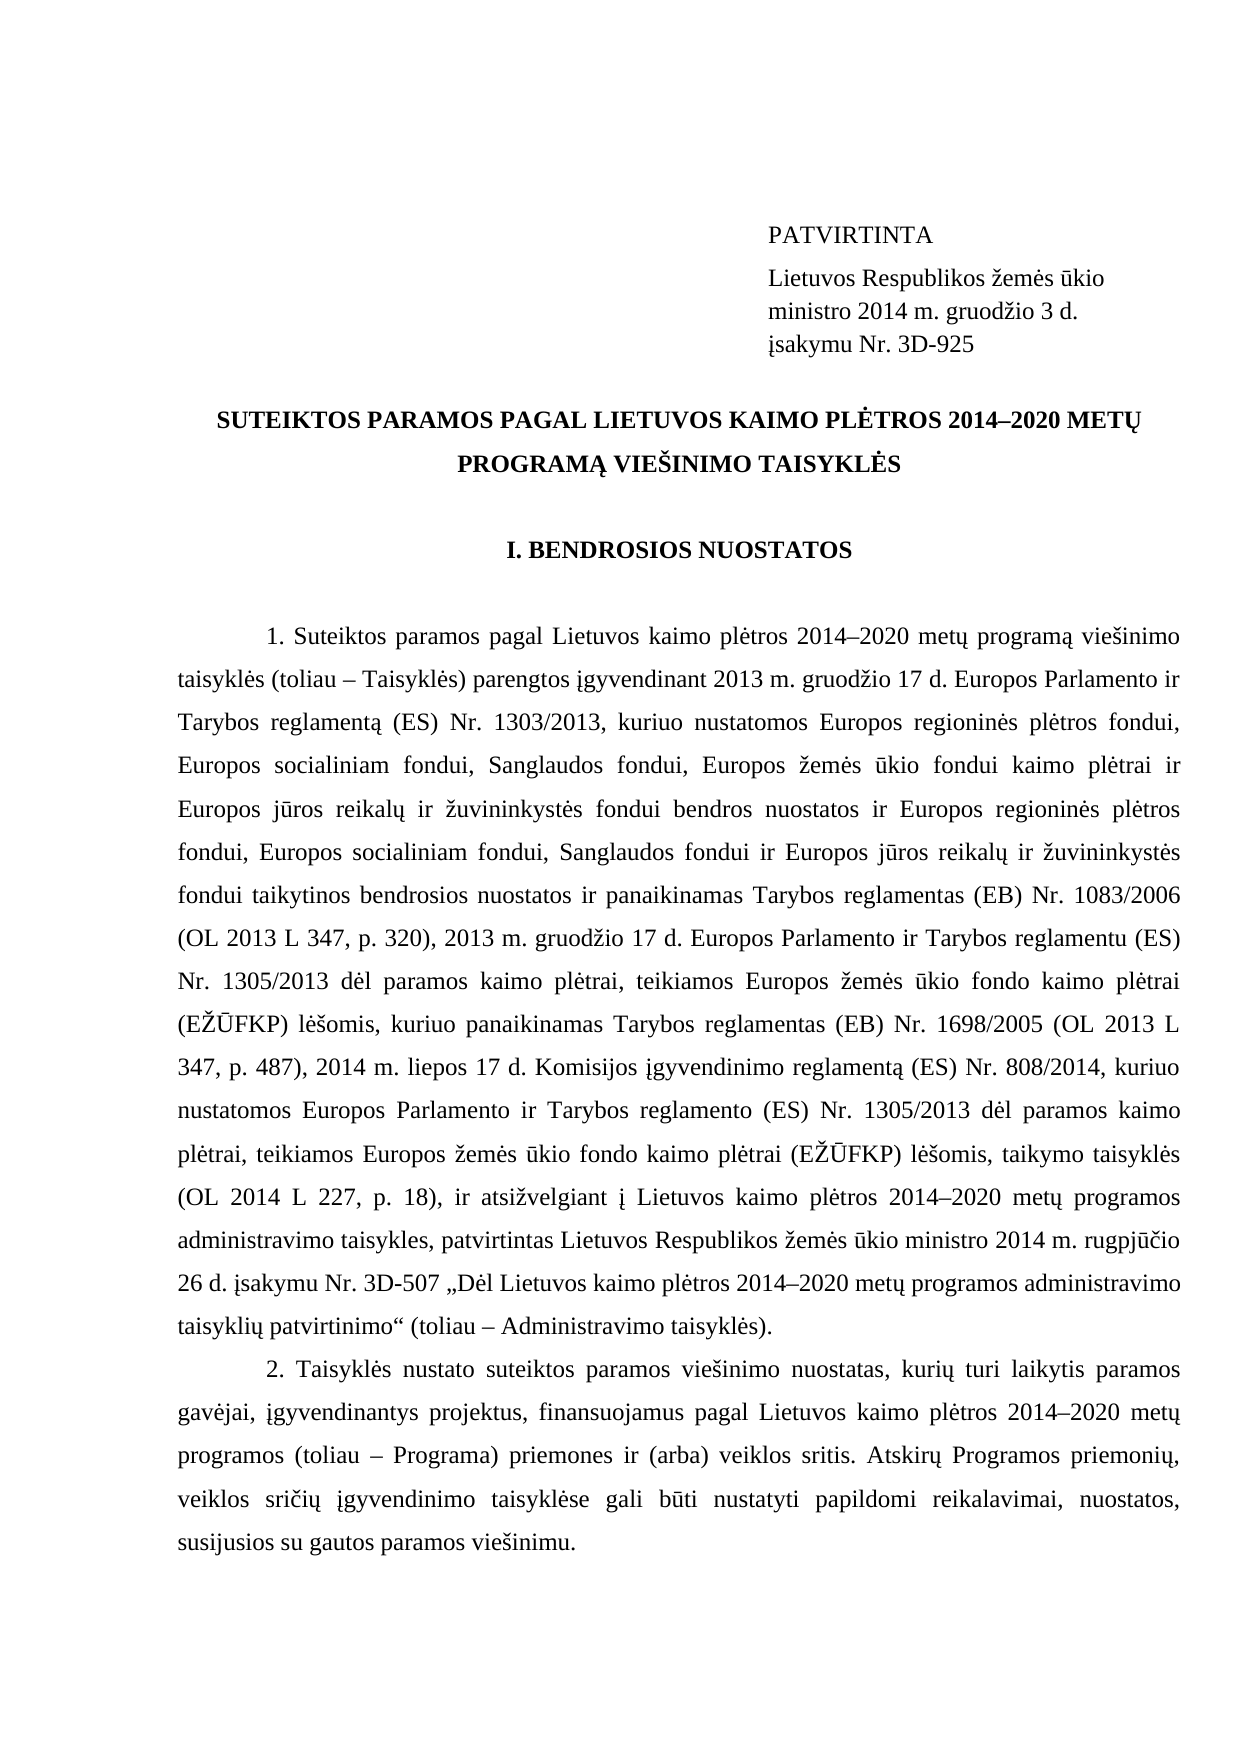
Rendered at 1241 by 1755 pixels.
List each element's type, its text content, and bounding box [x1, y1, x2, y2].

text PATVIRTINTA [768, 220, 1181, 249]
text I. BENDROSIOS NUOSTATOS [177, 535, 1181, 564]
text Lietuvos Respublikos žemės ūkio ministro 2014 m. gruodžio 3 d. [768, 263, 1181, 325]
text 2. Taisyklės nustato suteiktos paramos viešinimo nuostatas, kurių turi laikytis paramos gavėjai, įgyvendinantys projektus, finansuojamus pagal Lietuvos kaimo plėtros 2014–2020 metų programos (toliau – Programa) priemones ir (arba) veiklos sritis. Atskirų Programos priemonių, veiklos sričių įgyvendinimo taisyklėse gali būti nustatyti papildomi reikalavimai, nuostatos, susijusios su gautos paramos viešinimu. [177, 1354, 1181, 1556]
text įsakymu Nr. 3D-925 [768, 329, 1181, 358]
text SUTEIKTOS PARAMOS PAGAL LIETUVOS KAIMO PLĖTROS 2014–2020 METŲ PROGRAMĄ VIEŠINIMO TAISYKLĖS [177, 406, 1181, 477]
text 1. Suteiktos paramos pagal Lietuvos kaimo plėtros 2014–2020 metų programą viešinimo taisyklės (toliau – Taisyklės) parengtos įgyvendinant 2013 m. gruodžio 17 d. Europos Parlamento ir Tarybos reglamentą (ES) Nr. 1303/2013, kuriuo nustatomos Europos regioninės plėtros fondui, Europos socialiniam fondui, Sanglaudos fondui, Europos žemės ūkio fondui kaimo plėtrai ir Europos jūros reikalų ir žuvininkystės fondui bendros nuostatos ir Europos regioninės plėtros fondui, Europos socialiniam fondui, Sanglaudos fondui ir Europos jūros reikalų ir žuvininkystės fondui taikytinos bendrosios nuostatos ir panaikinamas Tarybos reglamentas (EB) Nr. 1083/2006 (OL 2013 L 347, p. 320), 2013 m. gruodžio 17 d. Europos Parlamento ir Tarybos reglamentu (ES) Nr. 1305/2013 dėl paramos kaimo plėtrai, teikiamos Europos žemės ūkio fondo kaimo plėtrai (EŽŪFKP) lėšomis, kuriuo panaikinamas Tarybos reglamentas (EB) Nr. 1698/2005 (OL 2013 L 347, p. 487), 2014 m. liepos 17 d. Komisijos įgyvendinimo reglamentą (ES) Nr. 808/2014, kuriuo nustatomos Europos Parlamento ir Tarybos reglamento (ES) Nr. 1305/2013 dėl paramos kaimo plėtrai, teikiamos Europos žemės ūkio fondo kaimo plėtrai (EŽŪFKP) lėšomis, taikymo taisyklės (OL 2014 L 227, p. 18), ir atsižvelgiant į Lietuvos kaimo plėtros 2014–2020 metų programos administravimo taisykles, patvirtintas Lietuvos Respublikos žemės ūkio ministro 2014 m. rugpjūčio 26 d. įsakymu Nr. 3D-507 „Dėl Lietuvos kaimo plėtros 2014–2020 metų programos administravimo taisyklių patvirtinimo“ (toliau – Administravimo taisyklės). [177, 621, 1181, 1340]
